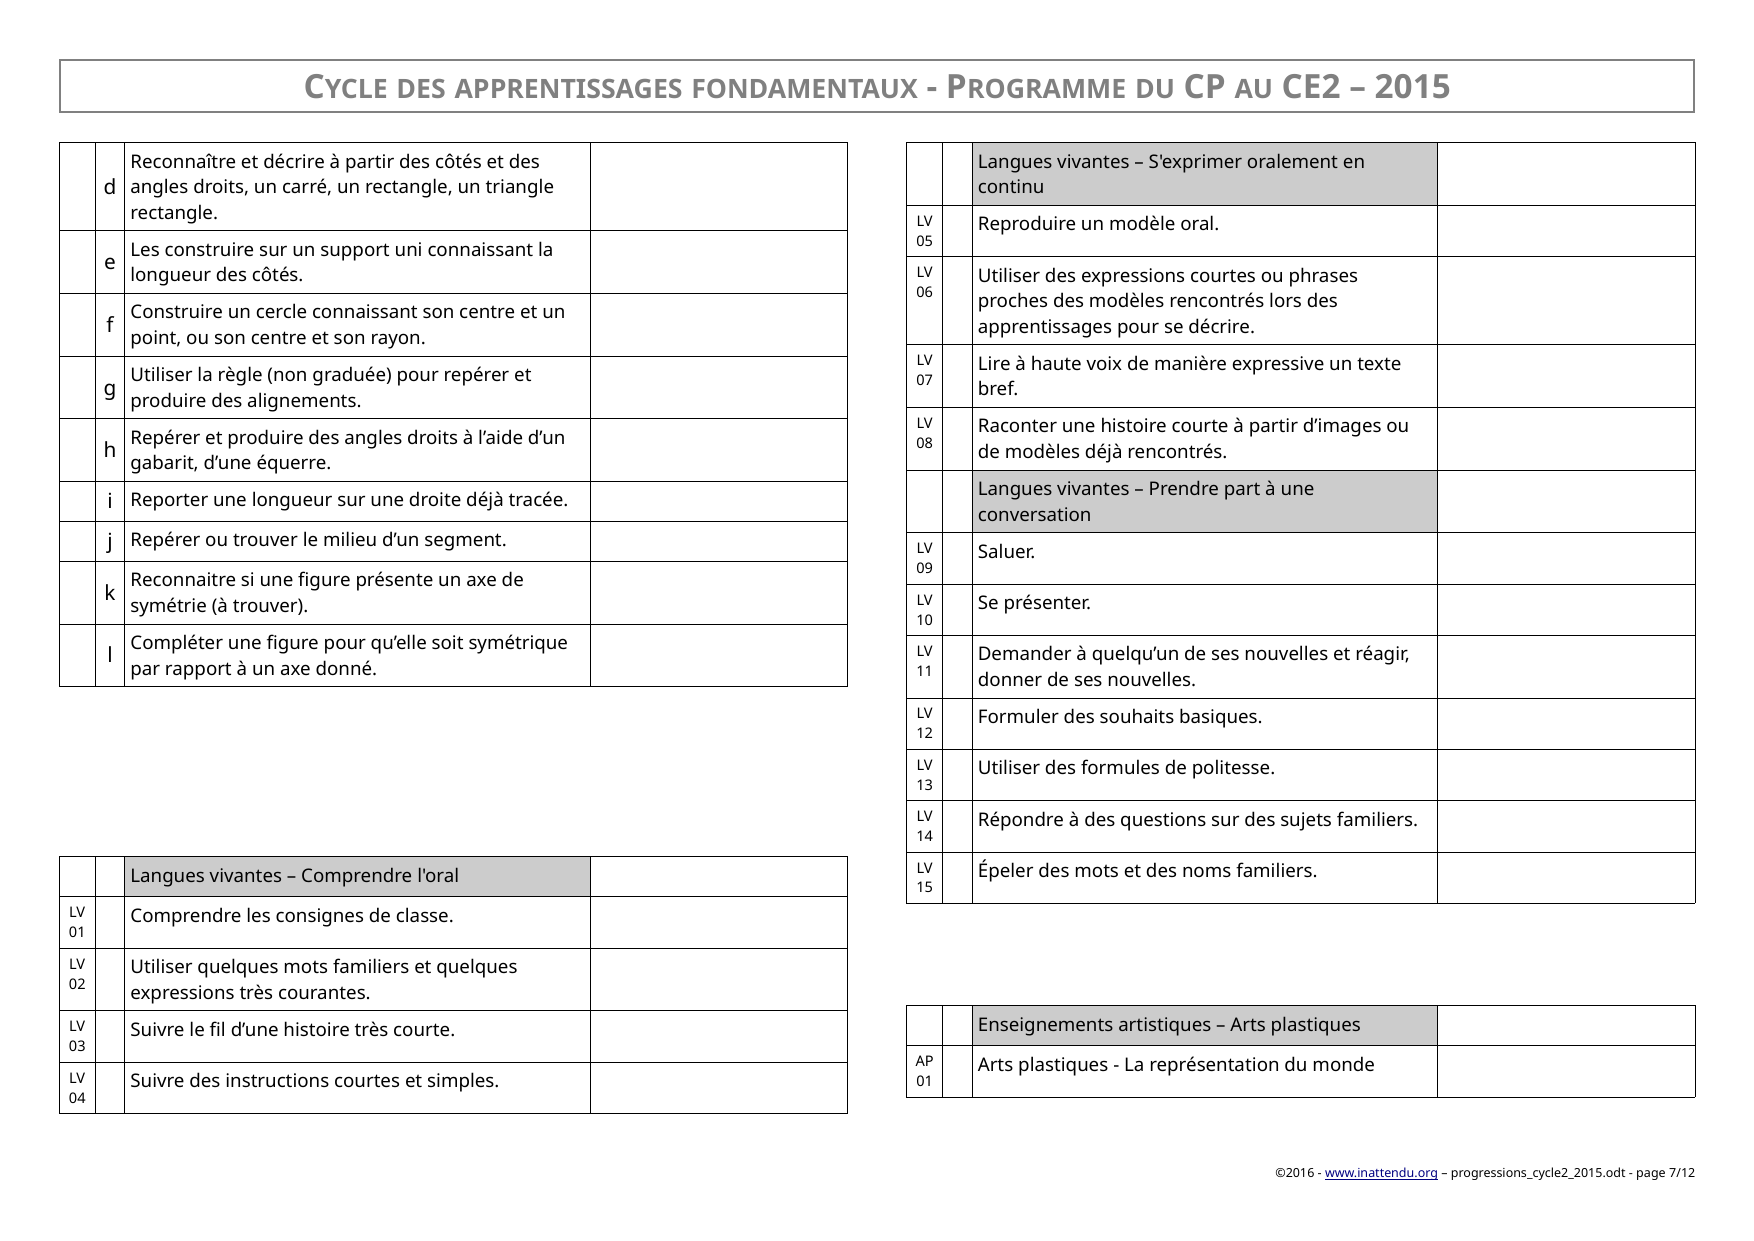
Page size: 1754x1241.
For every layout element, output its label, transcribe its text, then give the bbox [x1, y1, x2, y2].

table_cell Langues vivantes – S'exprimer oralement en continu [973, 143, 1437, 205]
table_cell Construire un cercle connaissant son centre et un point, ou son centre et son rayon. [125, 294, 590, 356]
table_cell [591, 562, 847, 623]
table_cell [60, 357, 95, 418]
table_cell [943, 636, 972, 697]
table_cell [591, 897, 847, 948]
table_cell [60, 231, 95, 293]
table_cell [943, 206, 972, 256]
table_cell [60, 562, 95, 623]
table_cell Saluer. [973, 533, 1437, 583]
table_cell LV04 [60, 1063, 95, 1113]
table_cell Reproduire un modèle oral. [973, 206, 1437, 256]
table_cell Lire à haute voix de manière expressive un texte bref. [973, 345, 1437, 407]
table_cell LV12 [907, 699, 942, 749]
table_cell g [96, 357, 124, 418]
table_cell [96, 897, 124, 948]
table_cell l [96, 625, 124, 686]
table_cell [60, 522, 95, 561]
table_cell [1438, 801, 1695, 852]
table_cell LV11 [907, 636, 942, 697]
table_cell i [96, 482, 124, 521]
table_cell Compléter une figure pour qu’elle soit symétrique par rapport à un axe donné. [125, 625, 590, 686]
table_header [591, 857, 847, 896]
table_cell Utiliser quelques mots familiers et quelques expressions très courantes. [125, 949, 590, 1010]
table_cell e [96, 231, 124, 293]
table_cell [591, 357, 847, 418]
table_cell LV 06 [907, 257, 942, 344]
table_header Enseignements artistiques – Arts plastiques [973, 1006, 1437, 1045]
table_cell [943, 257, 972, 344]
table_header [907, 1006, 942, 1045]
table_cell [1438, 750, 1695, 800]
table_cell [591, 522, 847, 561]
table_cell [943, 345, 972, 407]
table_cell [591, 1011, 847, 1062]
table_cell [591, 949, 847, 1010]
table_cell AP01 [907, 1046, 942, 1097]
table_cell Reporter une longueur sur une droite déjà tracée. [125, 482, 590, 521]
table_cell Utiliser des formules de politesse. [973, 750, 1437, 800]
table_cell Se présenter. [973, 585, 1437, 635]
table_cell [943, 533, 972, 583]
table_cell Répondre à des questions sur des sujets familiers. [973, 801, 1437, 852]
table_cell Les construire sur un support uni connaissant la longueur des côtés. [125, 231, 590, 293]
table_cell [60, 143, 95, 230]
table_cell [943, 143, 972, 205]
table_cell LV10 [907, 585, 942, 635]
table_cell LV 05 [907, 206, 942, 256]
table_cell Raconter une histoire courte à partir d’images ou de modèles déjà rencontrés. [973, 408, 1437, 469]
table_cell [907, 143, 942, 205]
table_cell [60, 294, 95, 356]
table_cell Reconnaître et décrire à partir des côtés et des angles droits, un carré, un rectangle, un triangle rectangle. [125, 143, 590, 230]
table_cell [1438, 533, 1695, 583]
table_header [96, 857, 124, 896]
table_header Langues vivantes – Comprendre l'oral [125, 857, 590, 896]
table_cell d [96, 143, 124, 230]
table_cell Épeler des mots et des noms familiers. [973, 853, 1437, 903]
table_header [60, 857, 95, 896]
table_cell [591, 294, 847, 356]
table_cell [907, 471, 942, 532]
table_cell LV07 [907, 345, 942, 407]
table_cell [1438, 257, 1695, 344]
table_cell Utiliser des expressions courtes ou phrases proches des modèles rencontrés lors des apprentissages pour se décrire. [973, 257, 1437, 344]
table_cell [943, 1046, 972, 1097]
table_cell LV13 [907, 750, 942, 800]
table_cell LV15 [907, 853, 942, 903]
table_cell Langues vivantes – Prendre part à une conversation [973, 471, 1437, 532]
table_cell k [96, 562, 124, 623]
table_cell [1438, 143, 1695, 205]
table_cell Comprendre les consignes de classe. [125, 897, 590, 948]
table_cell [943, 471, 972, 532]
table_cell [591, 143, 847, 230]
table_cell Formuler des souhaits basiques. [973, 699, 1437, 749]
table_cell Suivre le fil d’une histoire très courte. [125, 1011, 590, 1062]
table_cell Repérer ou trouver le milieu d’un segment. [125, 522, 590, 561]
table_cell Reconnaitre si une figure présente un axe de symétrie (à trouver). [125, 562, 590, 623]
table_cell [1438, 206, 1695, 256]
table_cell [96, 1063, 124, 1113]
table_cell f [96, 294, 124, 356]
table_cell [943, 801, 972, 852]
table_cell [60, 482, 95, 521]
table_cell Demander à quelqu’un de ses nouvelles et réagir, donner de ses nouvelles. [973, 636, 1437, 697]
table_cell [1438, 699, 1695, 749]
table_cell [96, 949, 124, 1010]
table_cell Suivre des instructions courtes et simples. [125, 1063, 590, 1113]
table_header [1438, 1006, 1695, 1045]
table_cell LV 03 [60, 1011, 95, 1062]
table_cell [591, 625, 847, 686]
table_cell [60, 419, 95, 481]
table_cell [1438, 853, 1695, 903]
table_cell LV 02 [60, 949, 95, 1010]
table_cell [1438, 636, 1695, 697]
table_cell [1438, 585, 1695, 635]
table_cell [591, 419, 847, 481]
table_cell [943, 750, 972, 800]
table_cell LV08 [907, 408, 942, 469]
table_cell [943, 585, 972, 635]
table_cell LV 01 [60, 897, 95, 948]
table_cell [1438, 471, 1695, 532]
table_cell h [96, 419, 124, 481]
table_cell [943, 699, 972, 749]
table_cell [591, 482, 847, 521]
table_cell [1438, 345, 1695, 407]
table_cell Arts plastiques - La représentation du monde [973, 1046, 1437, 1097]
table_cell Repérer et produire des angles droits à l’aide d’un gabarit, d’une équerre. [125, 419, 590, 481]
table_cell [1438, 1046, 1695, 1097]
table_cell [96, 1011, 124, 1062]
table_header [943, 1006, 972, 1045]
table_cell [1438, 408, 1695, 469]
table_cell LV09 [907, 533, 942, 583]
table_cell Utiliser la règle (non graduée) pour repérer et produire des alignements. [125, 357, 590, 418]
table_cell [60, 625, 95, 686]
table_cell [943, 853, 972, 903]
table_cell [591, 231, 847, 293]
table_cell [591, 1063, 847, 1113]
table_cell LV14 [907, 801, 942, 852]
table_cell [943, 408, 972, 469]
table_cell j [96, 522, 124, 561]
